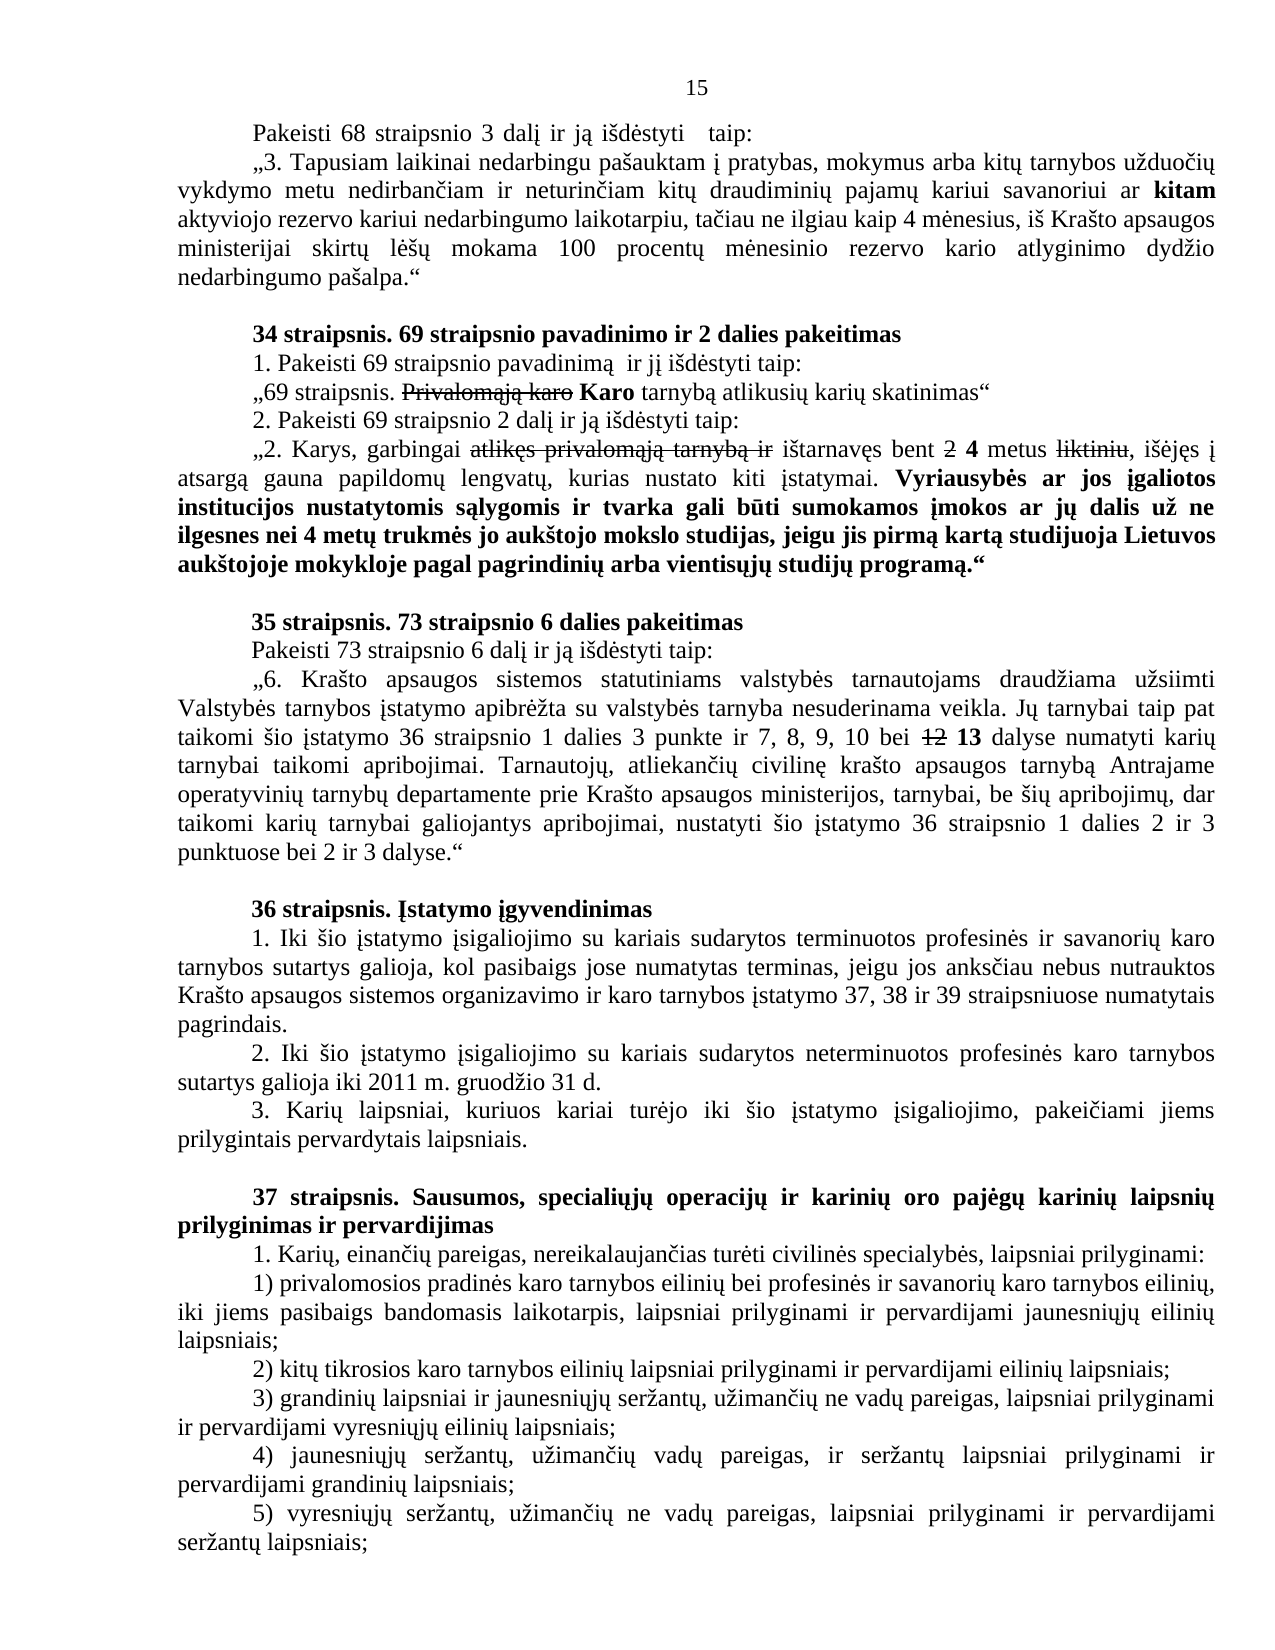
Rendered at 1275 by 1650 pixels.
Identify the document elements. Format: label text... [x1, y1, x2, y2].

text 2. Pakeisti 69 straipsnio 2 dalį ir ją išdėstyti taip: [177, 406, 1216, 434]
text 1. Iki šio įstatymo įsigaliojimo su kariais sudarytos terminuotos profesinės ir savanorių karo tarnybos sutartys galioja, kol pasibaigs jose numatytas terminas, jeigu jos anksčiau nebus nutrauktos Krašto apsaugos sistemos organizavimo ir karo tarnybos įstatymo 37, 38 ir 39 straipsniuose numatytais pagrindais. [177, 923, 1216, 1038]
text „3. Tapusiam laikinai nedarbingu pašauktam į pratybas, mokymus arba kitų tarnybos užduočių vykdymo metu nedirbančiam ir neturinčiam kitų draudiminių pajamų kariui savanoriui ar kitam aktyviojo rezervo kariui nedarbingumo laikotarpiu, tačiau ne ilgiau kaip 4 mėnesius, iš Krašto apsaugos ministerijai skirtų lėšų mokama 100 procentų mėnesinio rezervo kario atlyginimo dydžio nedarbingumo pašalpa.“ [177, 147, 1216, 291]
text 1. Karių, einančių pareigas, nereikalaujančias turėti civilinės specialybės, laipsniai prilyginami: [177, 1239, 1216, 1268]
text Pakeisti 68 straipsnio 3 dalį ir ją išdėstyti taip: [177, 118, 1216, 147]
text 34 straipsnis. 69 straipsnio pavadinimo ir 2 dalies pakeitimas [177, 319, 1216, 348]
text 2) kitų tikrosios karo tarnybos eilinių laipsniai prilyginami ir pervardijami eilinių laipsniais; [177, 1354, 1216, 1383]
text 1) privalomosios pradinės karo tarnybos eilinių bei profesinės ir savanorių karo tarnybos eilinių, iki jiems pasibaigs bandomasis laikotarpis, laipsniai prilyginami ir pervardijami jaunesniųjų eilinių laipsniais; [177, 1268, 1216, 1354]
text 37 straipsnis. Sausumos, specialiųjų operacijų ir karinių oro pajėgų karinių laipsnių prilyginimas ir pervardijimas [177, 1182, 1216, 1239]
text 2. Iki šio įstatymo įsigaliojimo su kariais sudarytos neterminuotos profesinės karo tarnybos sutartys galioja iki 2011 m. gruodžio 31 d. [177, 1038, 1216, 1096]
text 3. Karių laipsniai, kuriuos kariai turėjo iki šio įstatymo įsigaliojimo, pakeičiami jiems prilygintais pervardytais laipsniais. [177, 1096, 1216, 1153]
text „2. Karys, garbingai atlikęs privalomąją tarnybą ir ištarnavęs bent 2 4 metus liktiniu, išėjęs į atsargą gauna papildomų lengvatų, kurias nustato kiti įstatymai. Vyriausybės ar jos įgaliotos institucijos nustatytomis sąlygomis ir tvarka gali būti sumokamos įmokos ar jų dalis už ne ilgesnes nei 4 metų trukmės jo aukštojo mokslo studijas, jeigu jis pirmą kartą studijuoja Lietuvos aukštojoje mokykloje pagal pagrindinių arba vientisųjų studijų programą.“ [177, 434, 1216, 578]
text „6. Krašto apsaugos sistemos statutiniams valstybės tarnautojams draudžiama užsiimti Valstybės tarnybos įstatymo apibrėžta su valstybės tarnyba nesuderinama veikla. Jų tarnybai taip pat taikomi šio įstatymo 36 straipsnio 1 dalies 3 punkte ir 7, 8, 9, 10 bei 12 13 dalyse numatyti karių tarnybai taikomi apribojimai. Tarnautojų, atliekančių civilinę krašto apsaugos tarnybą Antrajame operatyvinių tarnybų departamente prie Krašto apsaugos ministerijos, tarnybai, be šių apribojimų, dar taikomi karių tarnybai galiojantys apribojimai, nustatyti šio įstatymo 36 straipsnio 1 dalies 2 ir 3 punktuose bei 2 ir 3 dalyse.“ [177, 664, 1216, 866]
text 4) jaunesniųjų seržantų, užimančių vadų pareigas, ir seržantų laipsniai prilyginami ir pervardijami grandinių laipsniais; [177, 1441, 1216, 1498]
text 36 straipsnis. Įstatymo įgyvendinimas [177, 894, 1216, 923]
text „69 straipsnis. Privalomąją karo Karo tarnybą atlikusių karių skatinimas“ [177, 377, 1216, 406]
text 5) vyresniųjų seržantų, užimančių ne vadų pareigas, laipsniai prilyginami ir pervardijami seržantų laipsniais; [177, 1498, 1216, 1556]
text 3) grandinių laipsniai ir jaunesniųjų seržantų, užimančių ne vadų pareigas, laipsniai prilyginami ir pervardijami vyresniųjų eilinių laipsniais; [177, 1383, 1216, 1441]
text 35 straipsnis. 73 straipsnio 6 dalies pakeitimas [251, 607, 1216, 636]
text 1. Pakeisti 69 straipsnio pavadinimą ir jį išdėstyti taip: [177, 348, 1216, 377]
text Pakeisti 73 straipsnio 6 dalį ir ją išdėstyti taip: [251, 636, 1216, 664]
